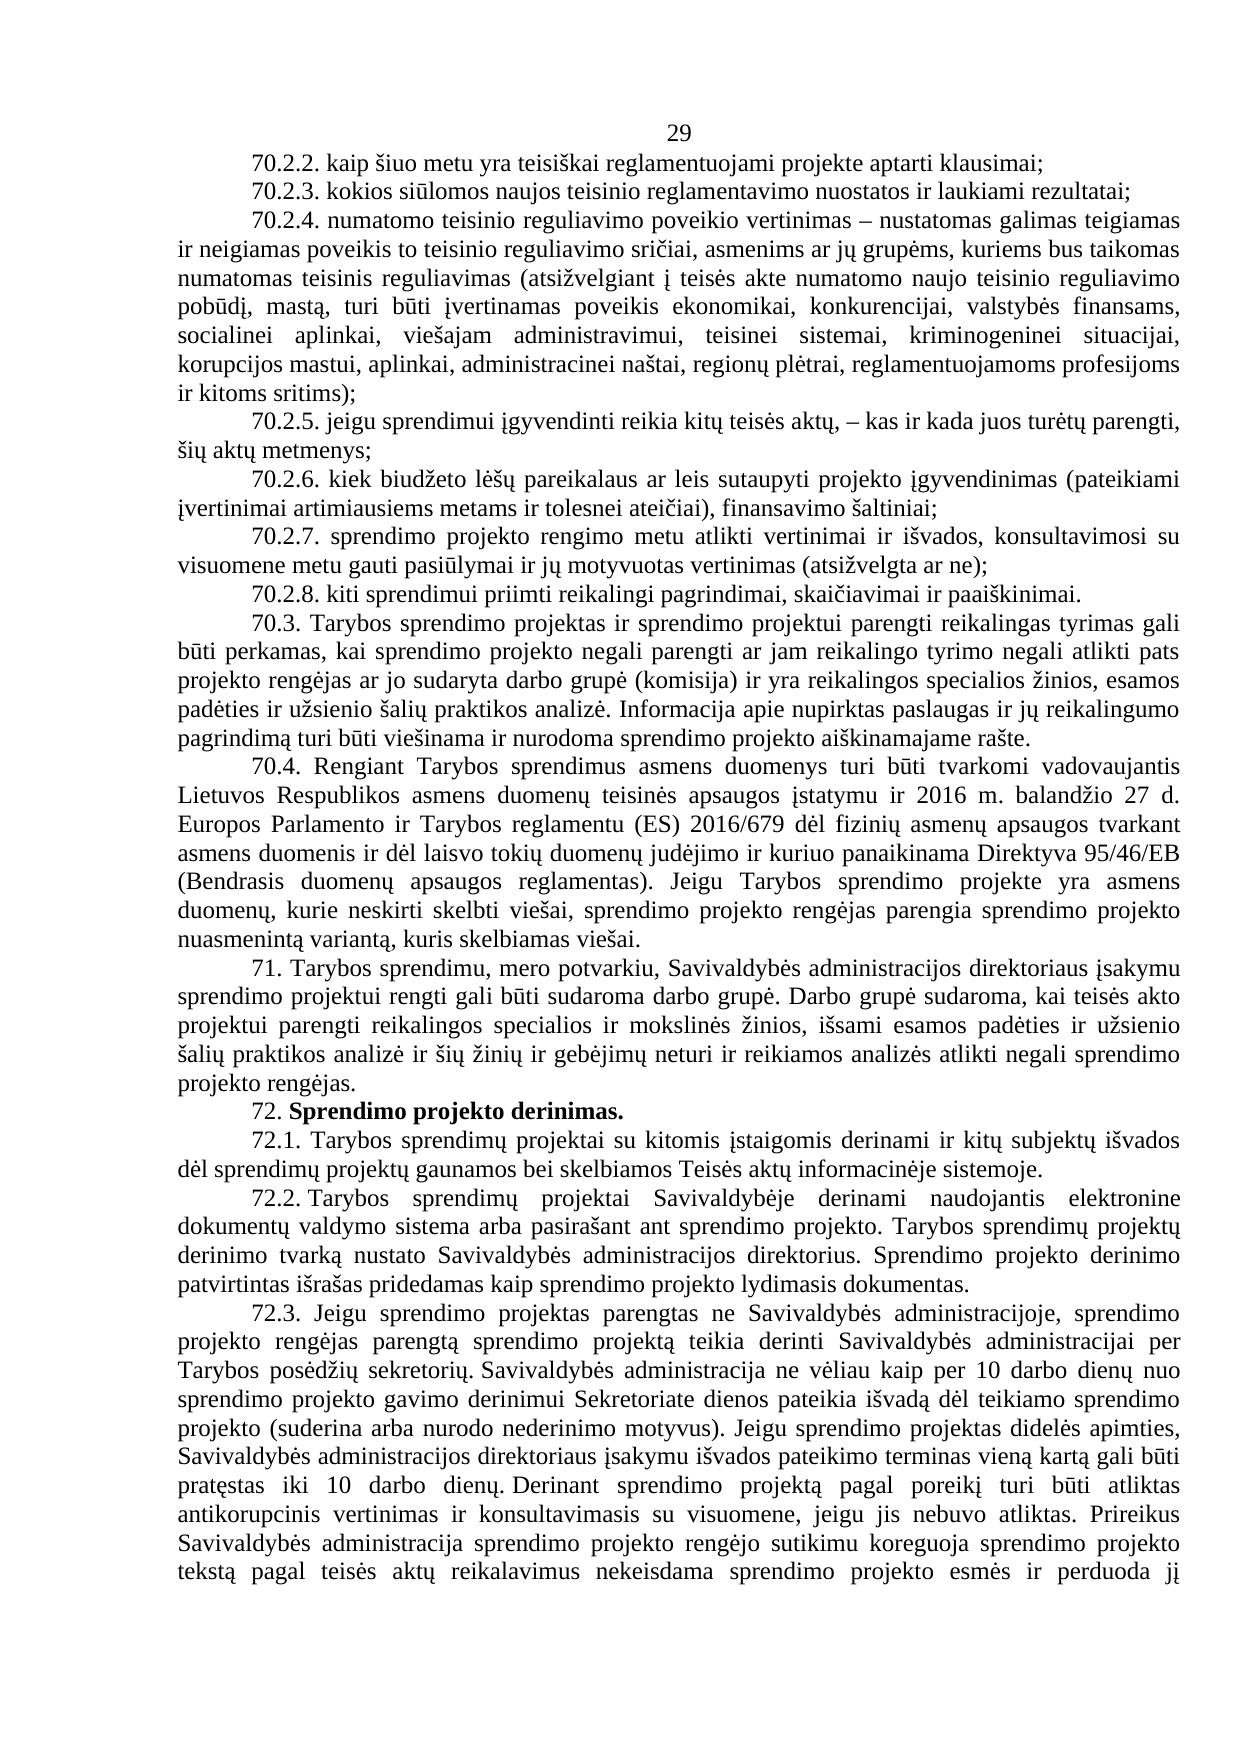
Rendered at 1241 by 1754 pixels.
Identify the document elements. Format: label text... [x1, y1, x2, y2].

text 70.2.7. sprendimo projekto rengimo metu atlikti vertinimai ir išvados, konsultavimosi su visuomene metu gauti pasiūlymai ir jų motyvuotas vertinimas (atsižvelgta ar ne); [177, 521, 1181, 579]
text 70.3. Tarybos sprendimo projektas ir sprendimo projektui parengti reikalingas tyrimas gali būti perkamas, kai sprendimo projekto negali parengti ar jam reikalingo tyrimo negali atlikti pats projekto rengėjas ar jo sudaryta darbo grupė (komisija) ir yra reikalingos specialios žinios, esamos padėties ir užsienio šalių praktikos analizė. Informacija apie nupirktas paslaugas ir jų reikalingumo pagrindimą turi būti viešinama ir nurodoma sprendimo projekto aiškinamajame rašte. [177, 608, 1181, 751]
text 70.2.4. numatomo teisinio reguliavimo poveikio vertinimas – nustatomas galimas teigiamas ir neigiamas poveikis to teisinio reguliavimo sričiai, asmenims ar jų grupėms, kuriems bus taikomas numatomas teisinis reguliavimas (atsižvelgiant į teisės akte numatomo naujo teisinio reguliavimo pobūdį, mastą, turi būti įvertinamas poveikis ekonomikai, konkurencijai, valstybės finansams, socialinei aplinkai, viešajam administravimui, teisinei sistemai, kriminogeninei situacijai, korupcijos mastui, aplinkai, administracinei naštai, regionų plėtrai, reglamentuojamoms profesijoms ir kitoms sritims); [177, 205, 1181, 406]
text 72. Sprendimo projekto derinimas. [177, 1096, 1181, 1125]
text 70.2.3. kokios siūlomos naujos teisinio reglamentavimo nuostatos ir laukiami rezultatai; [177, 176, 1181, 205]
text 72.2. Tarybos sprendimų projektai Savivaldybėje derinami naudojantis elektronine dokumentų valdymo sistema arba pasirašant ant sprendimo projekto. Tarybos sprendimų projektų derinimo tvarką nustato Savivaldybės administracijos direktorius. Sprendimo projekto derinimo patvirtintas išrašas pridedamas kaip sprendimo projekto lydimasis dokumentas. [177, 1183, 1181, 1298]
text 70.4. Rengiant Tarybos sprendimus asmens duomenys turi būti tvarkomi vadovaujantis Lietuvos Respublikos asmens duomenų teisinės apsaugos įstatymu ir 2016 m. balandžio 27 d. Europos Parlamento ir Tarybos reglamentu (ES) 2016/679 dėl fizinių asmenų apsaugos tvarkant asmens duomenis ir dėl laisvo tokių duomenų judėjimo ir kuriuo panaikinama Direktyva 95/46/EB (Bendrasis duomenų apsaugos reglamentas). Jeigu Tarybos sprendimo projekte yra asmens duomenų, kurie neskirti skelbti viešai, sprendimo projekto rengėjas parengia sprendimo projekto nuasmenintą variantą, kuris skelbiamas viešai. [177, 751, 1181, 953]
text 70.2.6. kiek biudžeto lėšų pareikalaus ar leis sutaupyti projekto įgyvendinimas (pateikiami įvertinimai artimiausiems metams ir tolesnei ateičiai), finansavimo šaltiniai; [177, 464, 1181, 521]
text 72.1. Tarybos sprendimų projektai su kitomis įstaigomis derinami ir kitų subjektų išvados dėl sprendimų projektų gaunamos bei skelbiamos Teisės aktų informacinėje sistemoje. [177, 1125, 1181, 1183]
text 70.2.8. kiti sprendimui priimti reikalingi pagrindimai, skaičiavimai ir paaiškinimai. [177, 579, 1181, 608]
text 72.3. Jeigu sprendimo projektas parengtas ne Savivaldybės administracijoje, sprendimo projekto rengėjas parengtą sprendimo projektą teikia derinti Savivaldybės administracijai per Tarybos posėdžių sekretorių. Savivaldybės administracija ne vėliau kaip per 10 darbo dienų nuo sprendimo projekto gavimo derinimui Sekretoriate dienos pateikia išvadą dėl teikiamo sprendimo projekto (suderina arba nurodo nederinimo motyvus). Jeigu sprendimo projektas didelės apimties, Savivaldybės administracijos direktoriaus įsakymu išvados pateikimo terminas vieną kartą gali būti pratęstas iki 10 darbo dienų. Derinant sprendimo projektą pagal poreikį turi būti atliktas antikorupcinis vertinimas ir konsultavimasis su visuomene, jeigu jis nebuvo atliktas. Prireikus Savivaldybės administracija sprendimo projekto rengėjo sutikimu koreguoja sprendimo projekto tekstą pagal teisės aktų reikalavimus nekeisdama sprendimo projekto esmės ir perduoda jį [177, 1298, 1181, 1585]
text 70.2.2. kaip šiuo metu yra teisiškai reglamentuojami projekte aptarti klausimai; [177, 148, 1181, 176]
text 71. Tarybos sprendimu, mero potvarkiu, Savivaldybės administracijos direktoriaus įsakymu sprendimo projektui rengti gali būti sudaroma darbo grupė. Darbo grupė sudaroma, kai teisės akto projektui parengti reikalingos specialios ir mokslinės žinios, išsami esamos padėties ir užsienio šalių praktikos analizė ir šių žinių ir gebėjimų neturi ir reikiamos analizės atlikti negali sprendimo projekto rengėjas. [177, 953, 1181, 1096]
text 70.2.5. jeigu sprendimui įgyvendinti reikia kitų teisės aktų, – kas ir kada juos turėtų parengti, šių aktų metmenys; [177, 406, 1181, 464]
